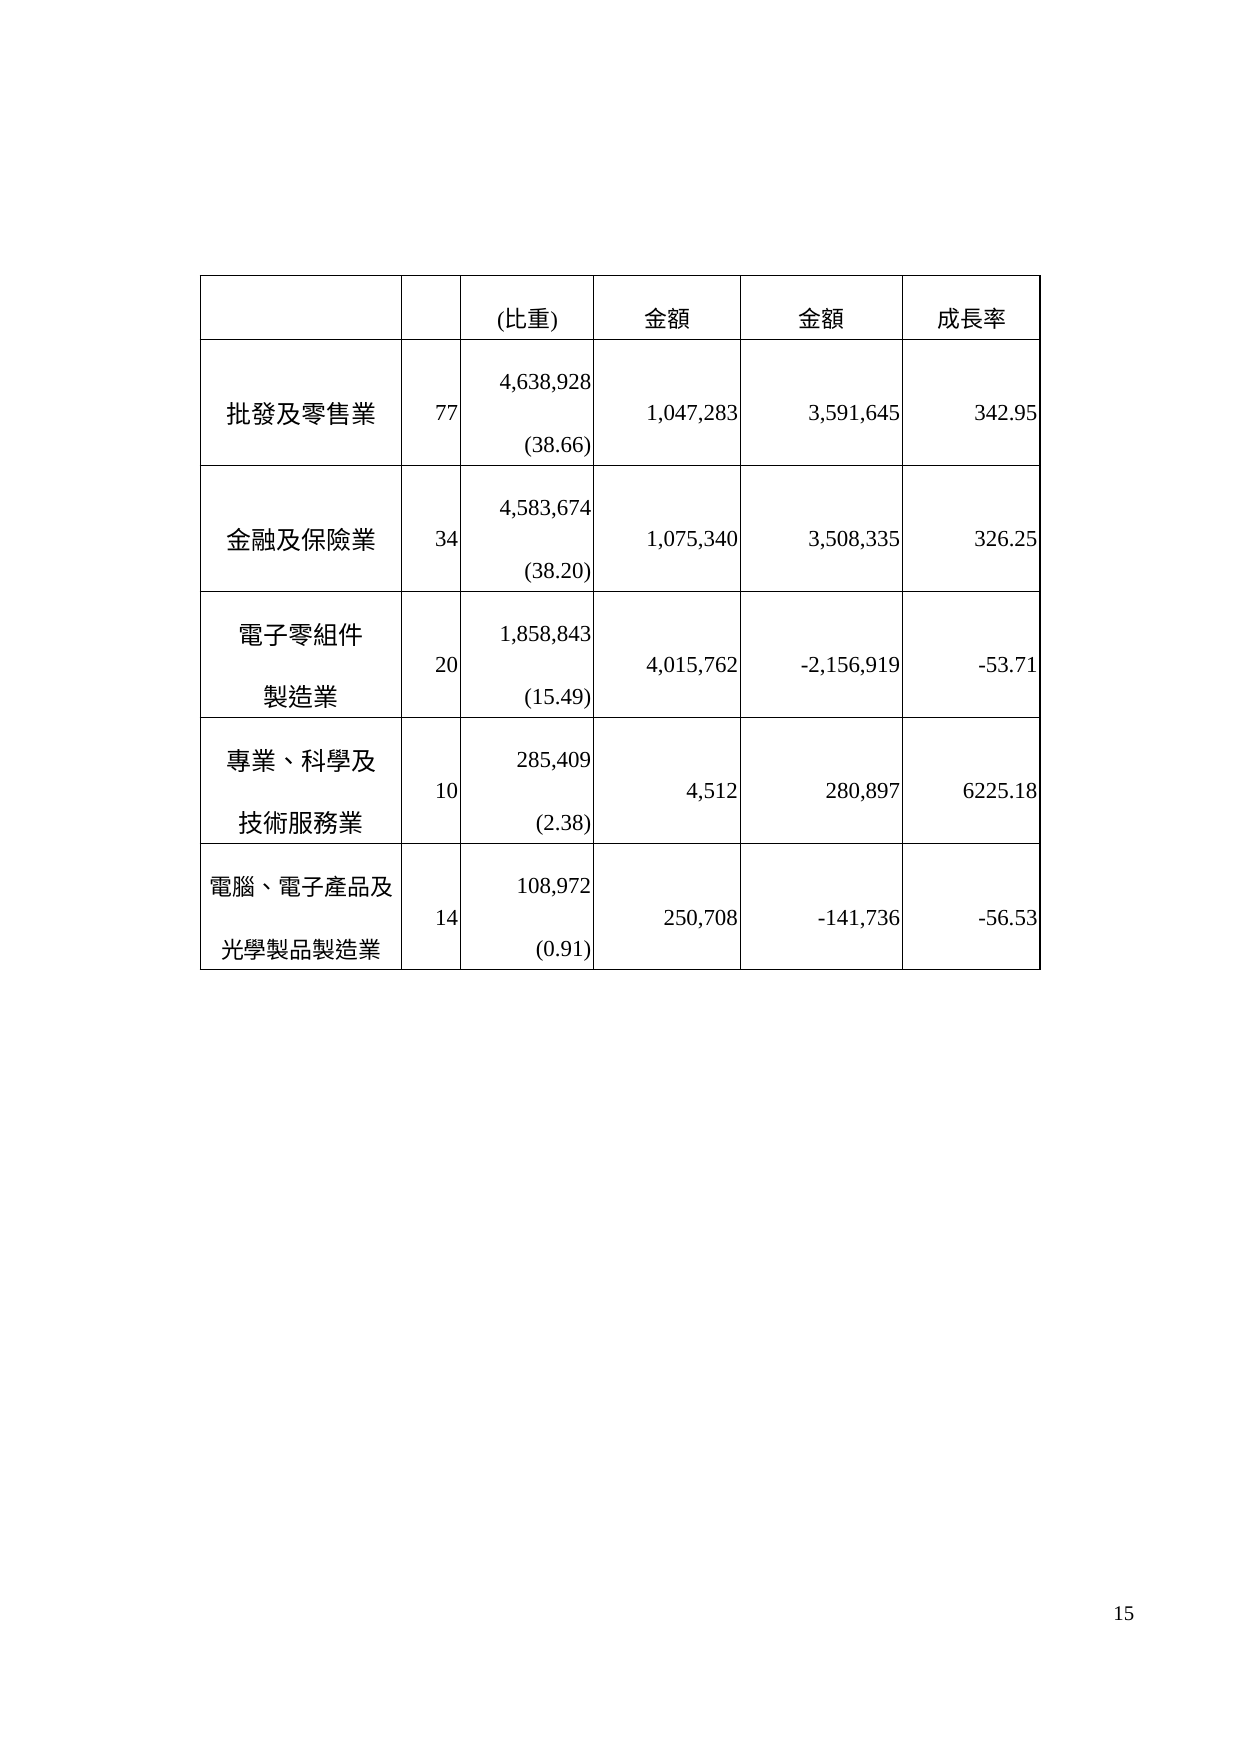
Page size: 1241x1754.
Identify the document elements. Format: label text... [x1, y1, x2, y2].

table_cell 金融及保險業 [201, 466, 401, 591]
table_cell -141,736 [741, 844, 902, 969]
table_cell 285,409 (2.38) [461, 718, 593, 843]
table_cell 批發及零售業 [201, 340, 401, 465]
table_cell 1,858,843 (15.49) [461, 592, 593, 717]
table_cell 250,708 [594, 844, 740, 969]
table_header [201, 276, 401, 339]
table_cell 金額 [741, 276, 902, 339]
table_cell 77 [402, 340, 460, 465]
table_header 金額 [594, 276, 740, 339]
table_cell 10 [402, 718, 460, 843]
table_cell -53.71 [903, 592, 1039, 717]
table_cell 20 [402, 592, 460, 717]
table_cell -56.53 [903, 844, 1039, 969]
table_cell 342.95 [903, 340, 1039, 465]
table_cell 3,591,645 [741, 340, 902, 465]
table_cell 4,638,928 (38.66) [461, 340, 593, 465]
table_cell 280,897 [741, 718, 902, 843]
table_cell 專業、科學及 技術服務業 [201, 718, 401, 843]
table_cell 1,075,340 [594, 466, 740, 591]
table_cell 4,583,674 (38.20) [461, 466, 593, 591]
table_cell 4,015,762 [594, 592, 740, 717]
table_cell 成長率 [903, 276, 1039, 339]
table_cell 108,972 (0.91) [461, 844, 593, 969]
table_cell 3,508,335 [741, 466, 902, 591]
table_cell 1,047,283 [594, 340, 740, 465]
table_header (比重) [461, 276, 593, 339]
table_cell 6225.18 [903, 718, 1039, 843]
table_cell 14 [402, 844, 460, 969]
table_cell -2,156,919 [741, 592, 902, 717]
table_cell 電子零組件 製造業 [201, 592, 401, 717]
table_cell 326.25 [903, 466, 1039, 591]
table_cell 34 [402, 466, 460, 591]
table_cell 4,512 [594, 718, 740, 843]
table_cell 電腦、電子產品及光學製品製造業 [201, 844, 401, 969]
table_header [402, 276, 460, 339]
